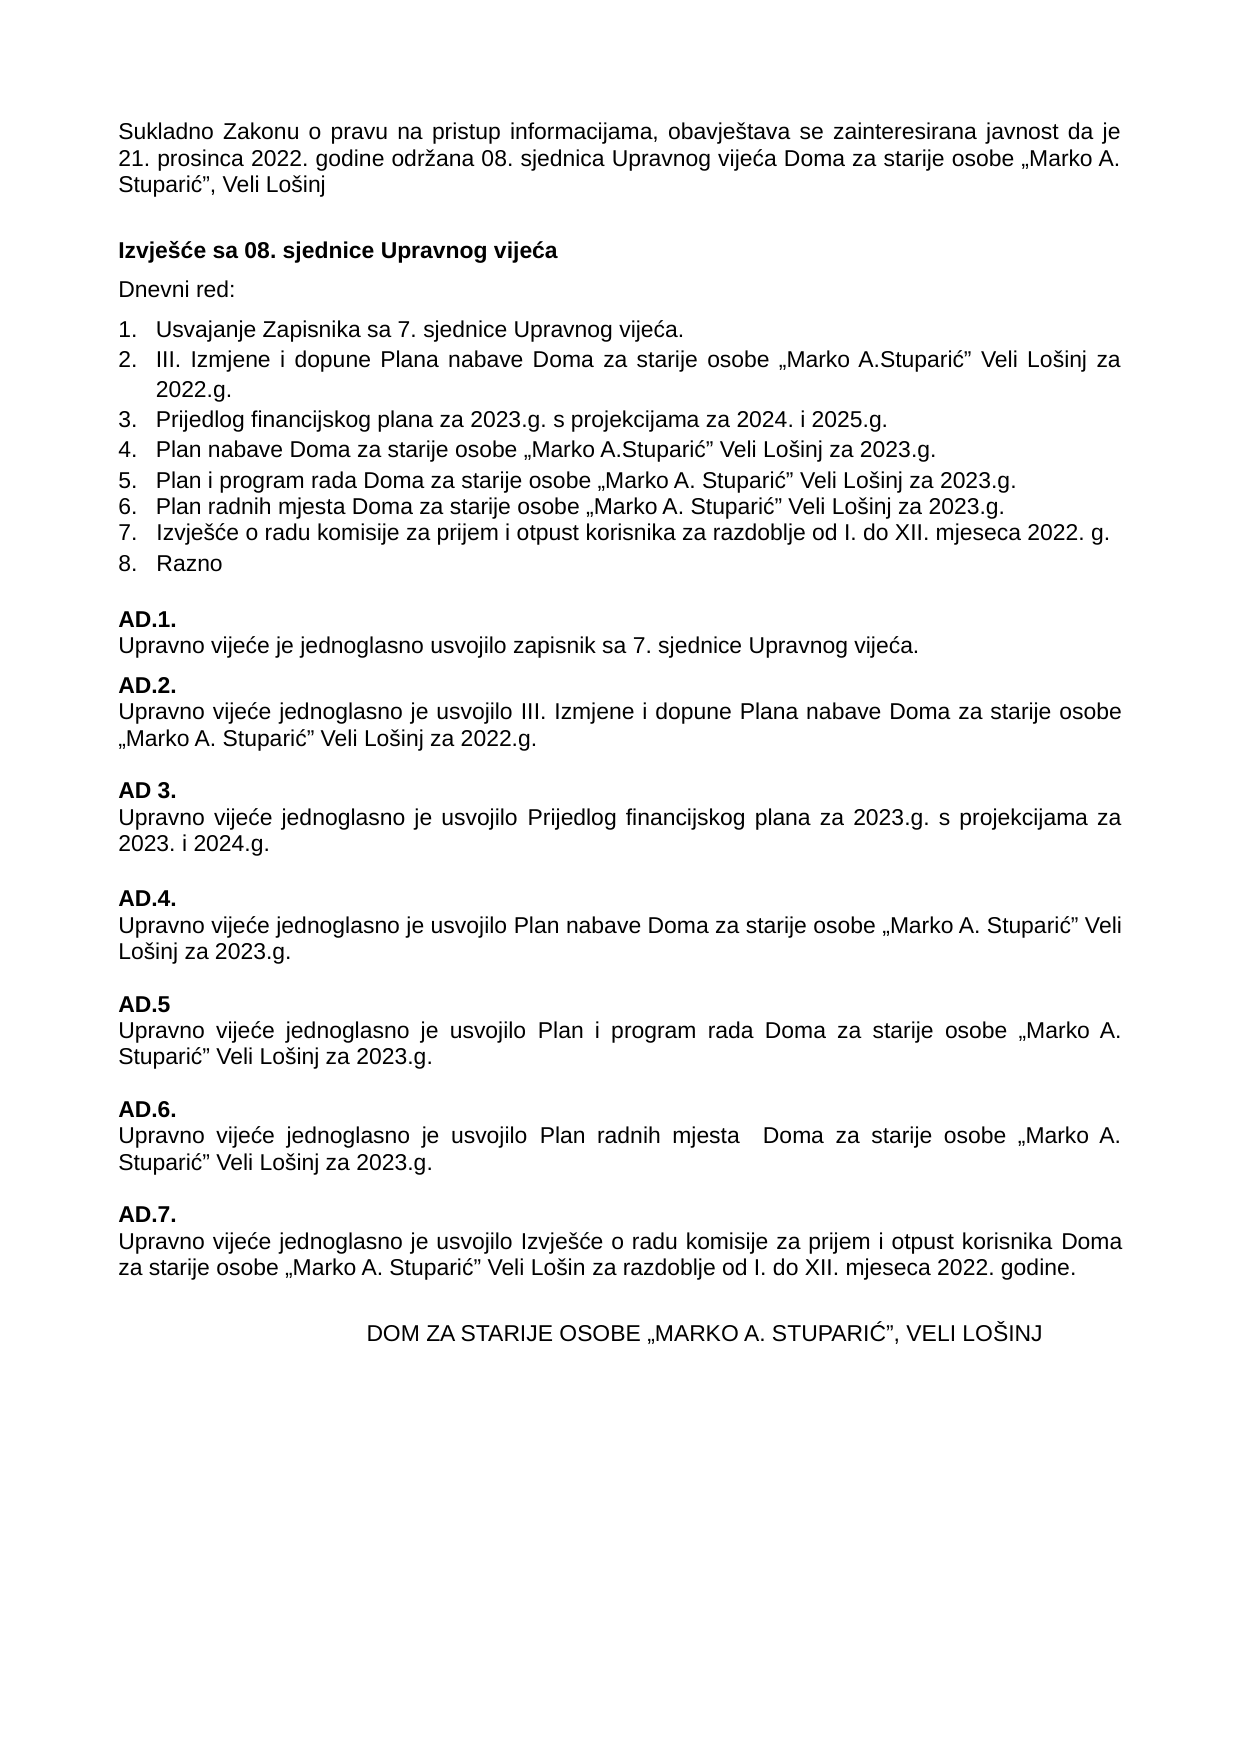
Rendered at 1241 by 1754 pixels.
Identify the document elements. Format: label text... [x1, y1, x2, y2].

text Izvješće sa 08. sjednice Upravnog vijeća [118, 237, 1122, 263]
list Usvajanje Zapisnika sa 7. sjednice Upravnog vijeća. [118, 316, 1122, 342]
text Upravno vijeće jednoglasno je usvojilo Plan i program rada Doma za starije osobe „Marko A. Stuparić” Veli Lošinj za 2023.g. [118, 1017, 1122, 1070]
list Plan nabave Doma za starije osobe „Marko A.Stuparić” Veli Lošinj za 2023.g. [118, 436, 1122, 463]
text AD.1. [118, 606, 1122, 632]
text Sukladno Zakonu o pravu na pristup informacijama, obavještava se zainteresirana javnost da je 21. prosinca 2022. godine održana 08. sjednica Upravnog vijeća Doma za starije osobe „Marko A. Stuparić”, Veli Lošinj [118, 118, 1122, 197]
list Prijedlog financijskog plana za 2023.g. s projekcijama za 2024. i 2025.g. [118, 406, 1122, 433]
list Plan radnih mjesta Doma za starije osobe „Marko A. Stuparić” Veli Lošinj za 2023.g. [118, 493, 1122, 519]
text AD 3. [118, 777, 1122, 804]
text Dnevni red: [118, 276, 1122, 302]
list Plan i program rada Doma za starije osobe „Marko A. Stuparić” Veli Lošinj za 2023.g. [118, 467, 1122, 493]
text DOM ZA STARIJE OSOBE „MARKO A. STUPARIĆ”, VELI LOŠINJ [118, 1320, 1122, 1346]
text AD.4. [118, 885, 1122, 912]
text Upravno vijeće jednoglasno je usvojilo Plan radnih mjesta Doma za starije osobe „Marko A. Stuparić” Veli Lošinj za 2023.g. [118, 1122, 1122, 1175]
text Upravno vijeće jednoglasno je usvojilo Plan nabave Doma za starije osobe „Marko A. Stuparić” Veli Lošinj za 2023.g. [118, 912, 1122, 964]
list III. Izmjene i dopune Plana nabave Doma za starije osobe „Marko A.Stuparić” Veli Lošinj za 2022.g. [118, 346, 1122, 402]
text Upravno vijeće je jednoglasno usvojilo zapisnik sa 7. sjednice Upravnog vijeća. [118, 632, 1122, 659]
text AD.7. [118, 1201, 1122, 1228]
text Upravno vijeće jednoglasno je usvojilo III. Izmjene i dopune Plana nabave Doma za starije osobe „Marko A. Stuparić” Veli Lošinj za 2022.g. [118, 698, 1122, 751]
text 8. Razno [118, 549, 1122, 576]
text Upravno vijeće jednoglasno je usvojilo Izvješće o radu komisije za prijem i otpust korisnika Doma za starije osobe „Marko A. Stuparić” Veli Lošin za razdoblje od I. do XII. mjeseca 2022. godine. [118, 1228, 1122, 1281]
text AD.2. [118, 672, 1122, 698]
text AD.5 [118, 991, 1122, 1017]
text 7. Izvješće o radu komisije za prijem i otpust korisnika za razdoblje od I. do XII. mjeseca 2022. g. [118, 519, 1122, 546]
text Upravno vijeće jednoglasno je usvojilo Prijedlog financijskog plana za 2023.g. s projekcijama za 2023. i 2024.g. [118, 804, 1122, 856]
text AD.6. [118, 1096, 1122, 1122]
